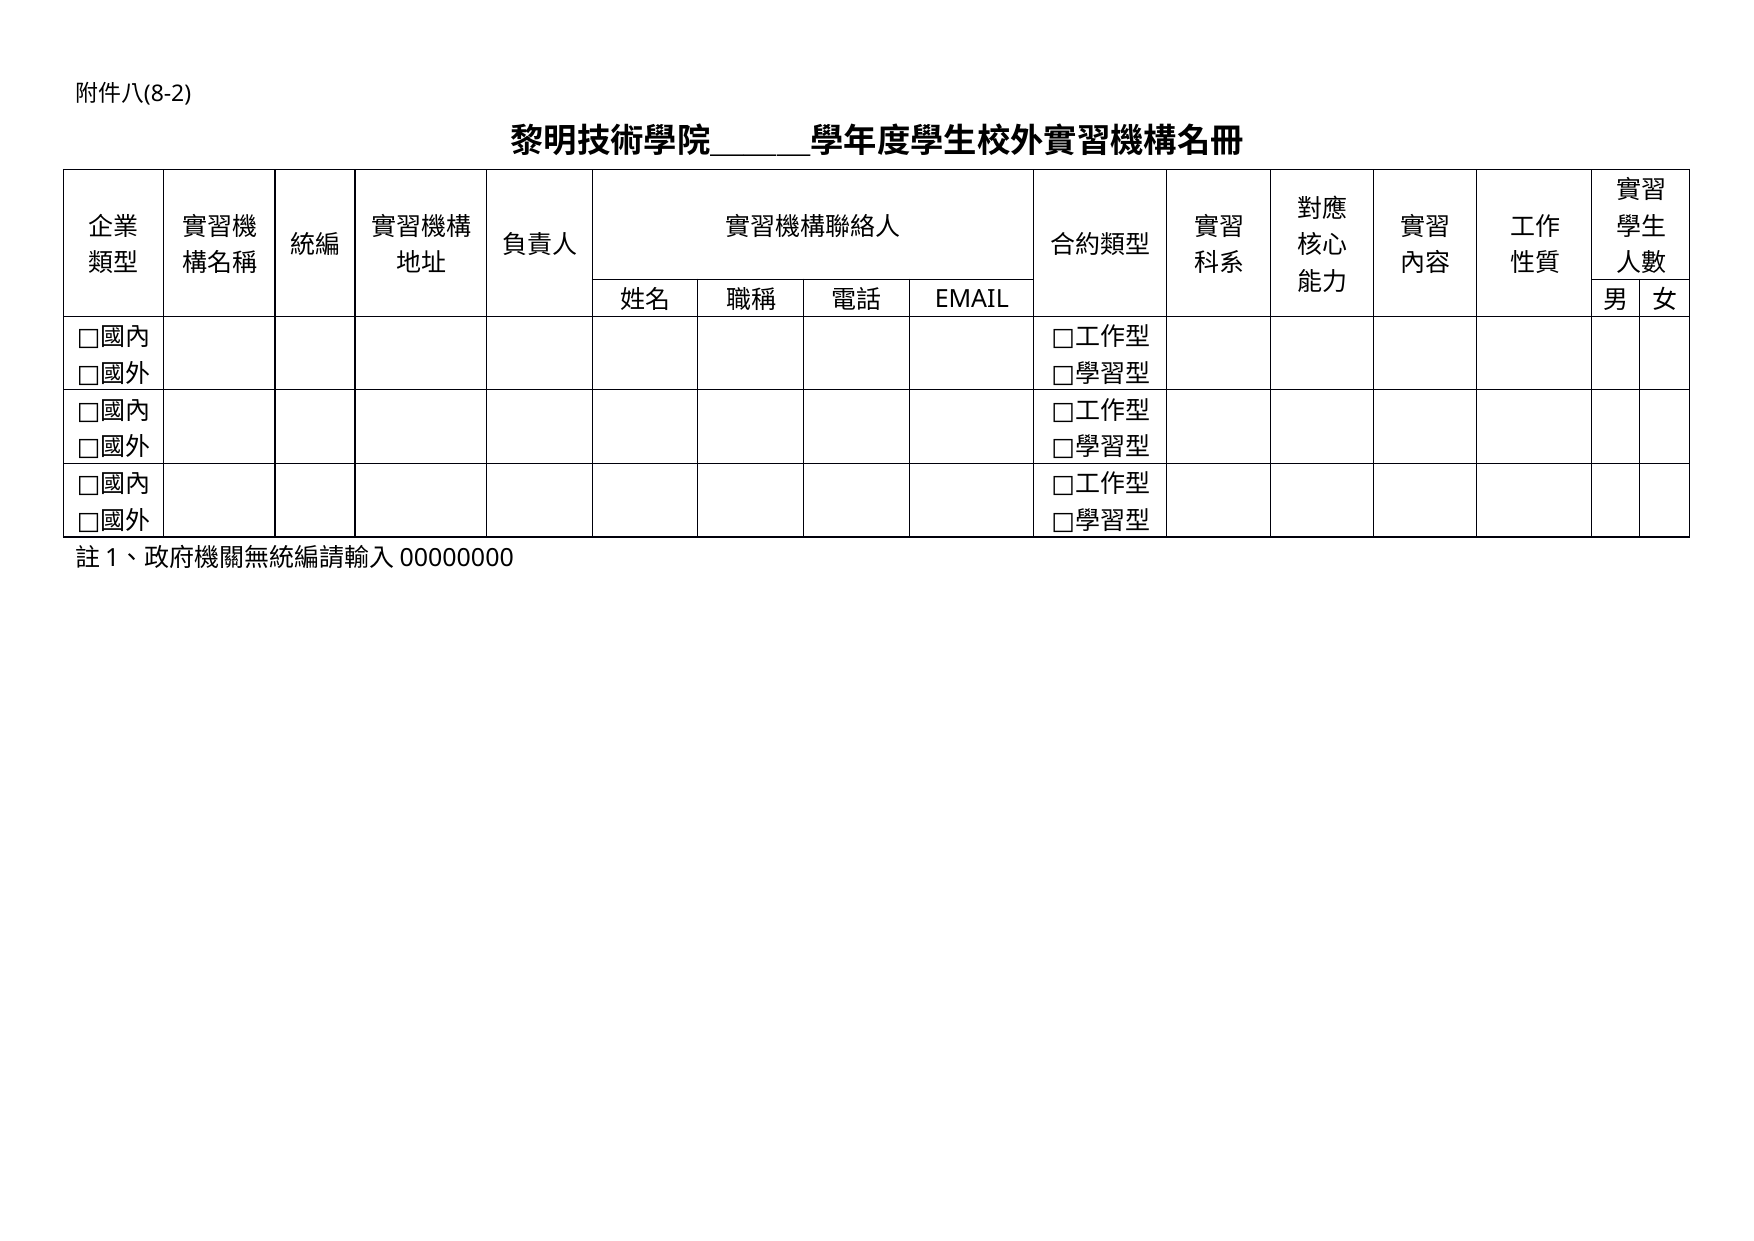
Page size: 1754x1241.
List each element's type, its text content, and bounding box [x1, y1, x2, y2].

table_cell [164, 390, 274, 463]
table_cell [1592, 464, 1639, 536]
table_cell 男 [1592, 280, 1639, 316]
table_cell [276, 317, 354, 389]
table_header 實習機構地址 [356, 170, 486, 316]
table_cell [276, 390, 354, 463]
table_cell □國內 □國外 [64, 464, 163, 536]
table_cell [1374, 390, 1476, 463]
table_header 負責人 [487, 170, 592, 316]
table_cell 女 [1640, 280, 1689, 316]
table_cell [593, 390, 697, 463]
table_cell [356, 464, 486, 536]
table_header 企業 類型 [64, 170, 163, 316]
table_cell [487, 464, 592, 536]
table_cell [1167, 390, 1270, 463]
table_cell [593, 464, 697, 536]
table_cell [1374, 317, 1476, 389]
text 黎明技術學院＿＿＿學年度學生校外實習機構名冊 [75, 113, 1679, 162]
table_cell [1640, 464, 1689, 536]
table_cell [1477, 464, 1591, 536]
table_cell [276, 464, 354, 536]
table_cell [1640, 390, 1689, 463]
table_cell [1271, 317, 1373, 389]
table_cell [910, 317, 1033, 389]
table_header 實習 內容 [1374, 170, 1476, 316]
table_cell □國內 □國外 [64, 317, 163, 389]
table_cell [1477, 317, 1591, 389]
table_cell [910, 390, 1033, 463]
table_cell □工作型 □學習型 [1034, 317, 1166, 389]
table_cell [164, 317, 274, 389]
table_cell 姓名 [593, 280, 697, 316]
table_cell [1374, 464, 1476, 536]
table_cell [356, 390, 486, 463]
table_cell [1592, 390, 1639, 463]
table_header 工作 性質 [1477, 170, 1591, 316]
text 註1、政府機關無統編請輸入00000000 [75, 538, 1679, 574]
table_cell [698, 390, 803, 463]
table_header 實習機構名稱 [164, 170, 274, 316]
table_cell [1477, 390, 1591, 463]
table_cell [1640, 317, 1689, 389]
table_cell [593, 317, 697, 389]
text 附件八(8-2) [75, 75, 1679, 108]
table_cell [698, 317, 803, 389]
table_cell 職稱 [698, 280, 803, 316]
table_header 對應 核心 能力 [1271, 170, 1373, 316]
table_cell [1167, 317, 1270, 389]
table_cell [910, 464, 1033, 536]
table_cell [804, 390, 909, 463]
table_cell [487, 390, 592, 463]
table_cell □國內 □國外 [64, 390, 163, 463]
table_cell [804, 317, 909, 389]
table_cell □工作型 □學習型 [1034, 464, 1166, 536]
table_header 實習機構聯絡人 [593, 170, 1033, 278]
table_header 統編 [276, 170, 354, 316]
table_cell [804, 464, 909, 536]
table_cell □工作型 □學習型 [1034, 390, 1166, 463]
table_header 實習 科系 [1167, 170, 1270, 316]
table_cell [487, 317, 592, 389]
table_cell [1167, 464, 1270, 536]
table_cell 電話 [804, 280, 909, 316]
table_header 實習學生人數 [1592, 170, 1689, 278]
table_cell [164, 464, 274, 536]
table_header 合約類型 [1034, 170, 1166, 316]
table_cell [698, 464, 803, 536]
table_cell [1592, 317, 1639, 389]
table_cell [1271, 464, 1373, 536]
table_cell EMAIL [910, 280, 1033, 316]
table_cell [356, 317, 486, 389]
table_cell [1271, 390, 1373, 463]
